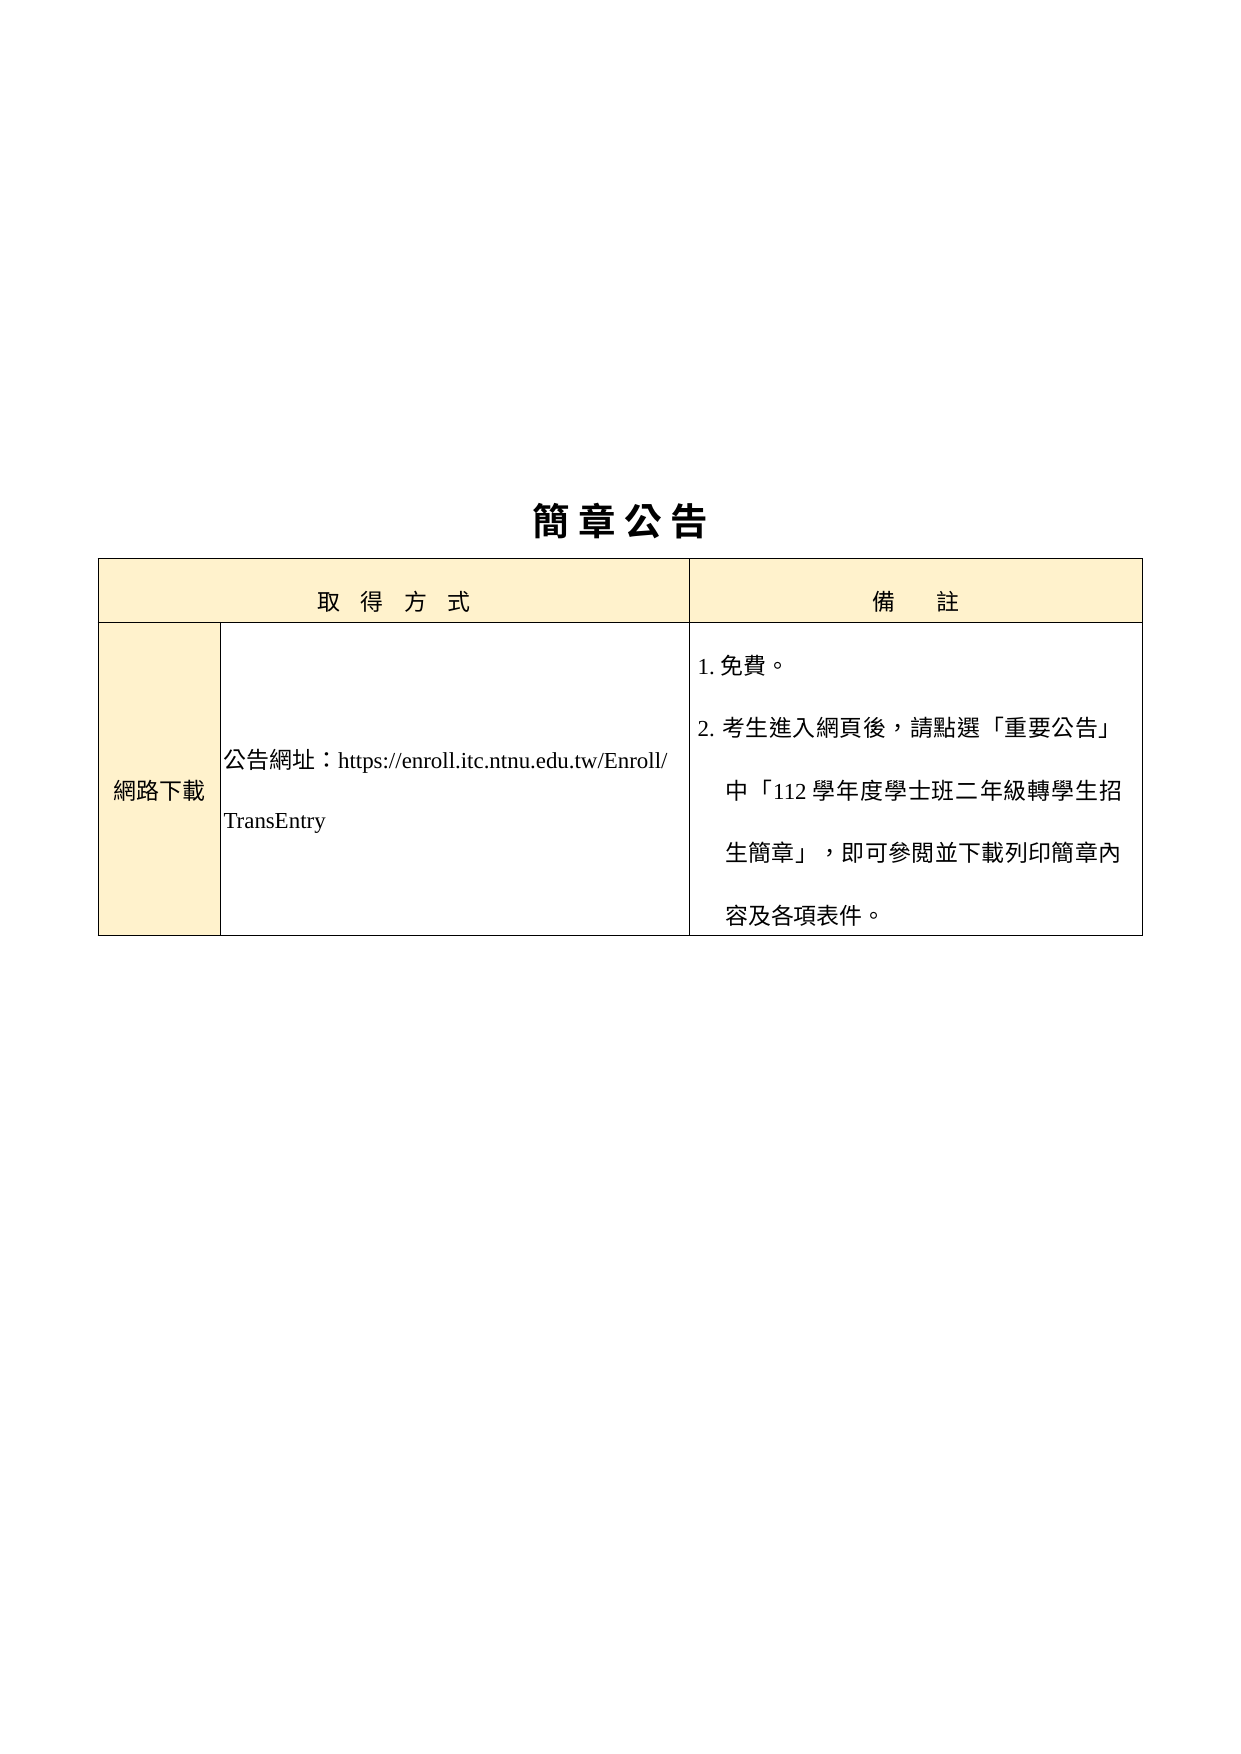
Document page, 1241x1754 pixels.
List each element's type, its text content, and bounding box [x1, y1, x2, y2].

table_header 取 得 方 式 [99, 559, 689, 622]
table_cell 網路下載 [99, 623, 220, 935]
table_cell 公告網址：https://enroll.itc.ntnu.edu.tw/Enroll/TransEntry [221, 623, 689, 935]
text 簡 章 公 告 [187, 477, 1053, 539]
table_header 備 註 [690, 559, 1142, 622]
table_cell 1. 免費。 2. 考生進入網頁後，請點選「重要公告」中「112學年度學士班二年級轉學生招生簡章」，即可參閲並下載列印簡章內容及各項表件。 [690, 623, 1142, 935]
